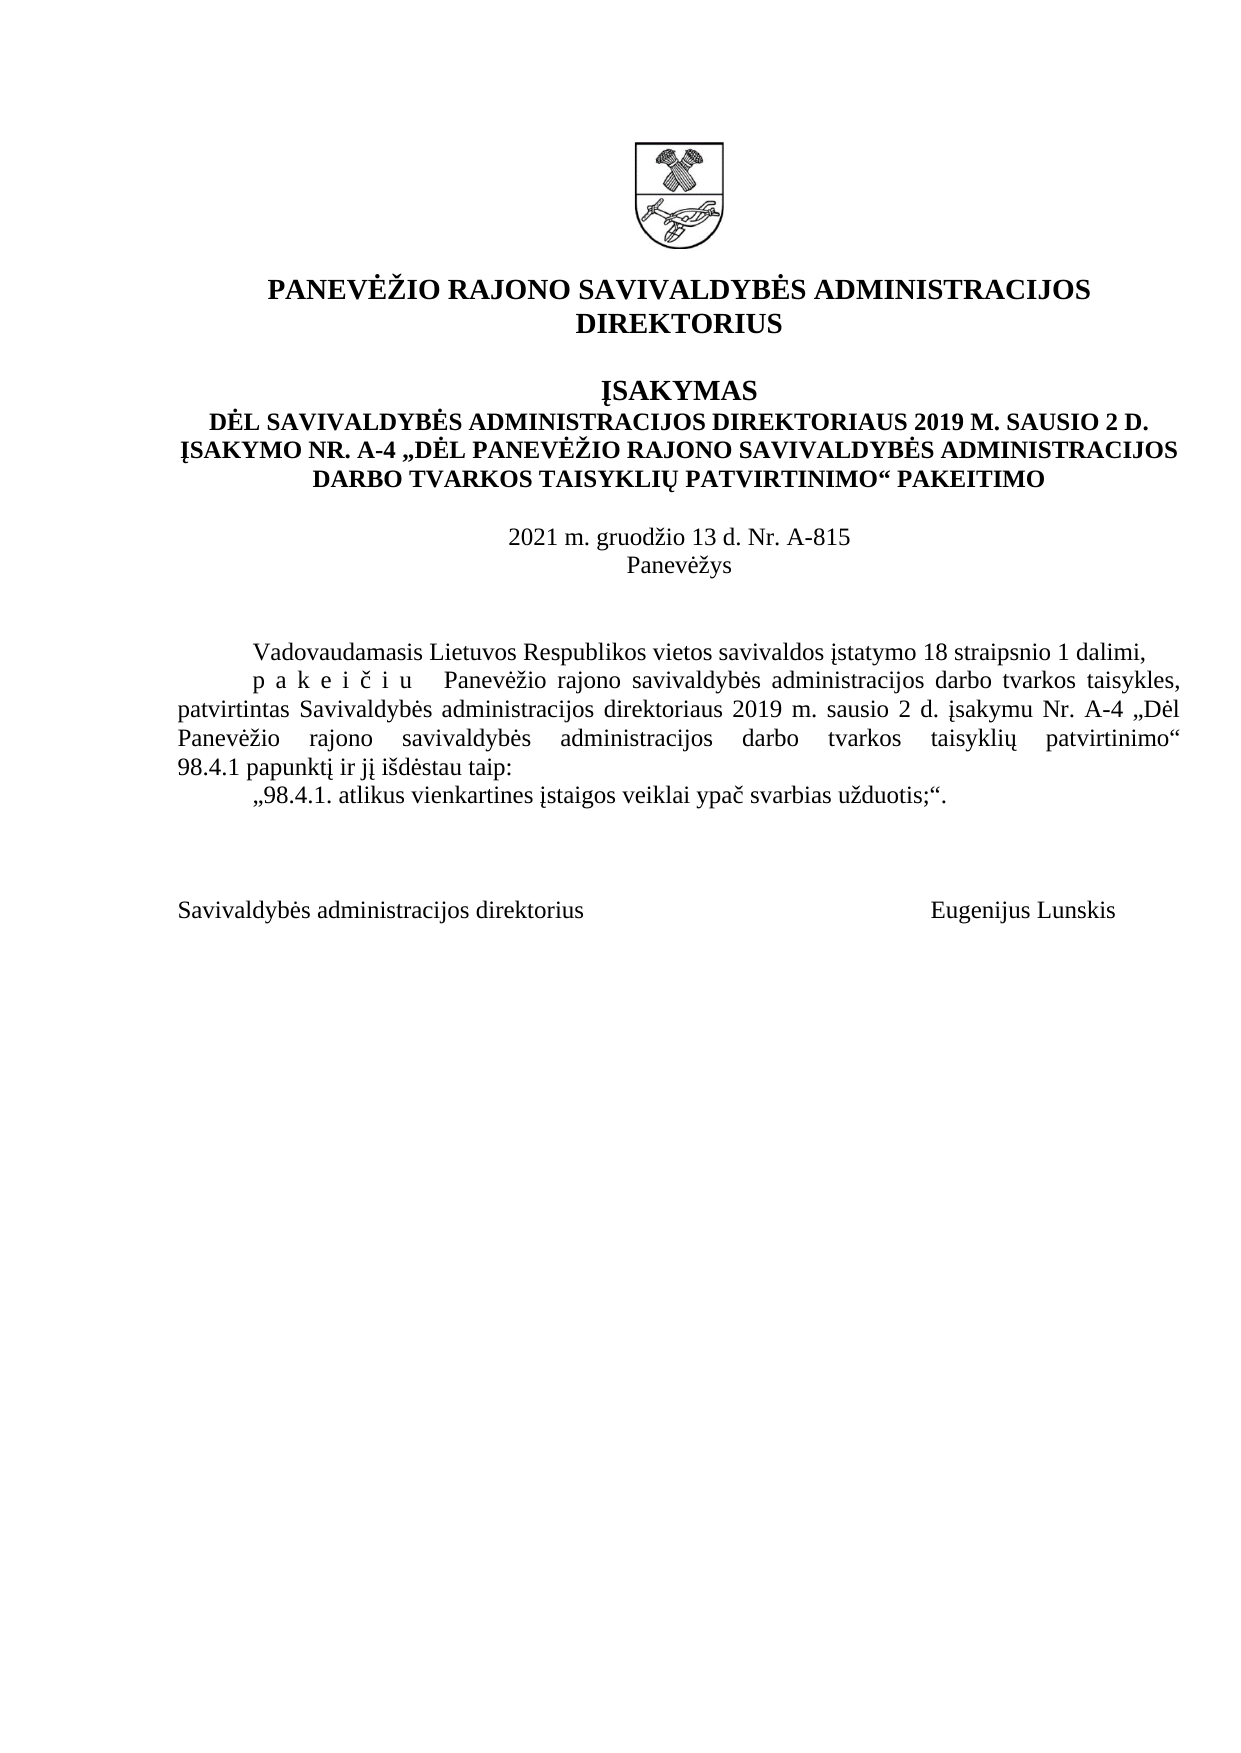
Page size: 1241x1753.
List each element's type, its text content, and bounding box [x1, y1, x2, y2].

text p a k e i č i u Panevėžio rajono savivaldybės administracijos darbo tvarkos taisykles, patvirtintas Savivaldybės administracijos direktoriaus 2019 m. sausio 2 d. įsakymu Nr. A-4 „Dėl Panevėžio rajono savivaldybės administracijos darbo tvarkos taisyklių patvirtinimo“ 98.4.1 papunktį ir jį išdėstau taip: [177, 665, 1181, 780]
text Savivaldybės administracijos direktorius Eugenijus Lunskis [177, 895, 1181, 924]
text DIREKTORIUS [177, 306, 1181, 339]
text PANEVĖŽIO RAJONO SAVIVALDYBĖS ADMINISTRACIJOS [177, 272, 1181, 306]
text Vadovaudamasis Lietuvos Respublikos vietos savivaldos įstatymo 18 straipsnio 1 dalimi, [177, 637, 1181, 665]
text ĮSAKYMAS [177, 373, 1181, 407]
text „98.4.1. atlikus vienkartines įstaigos veiklai ypač svarbias užduotis;“. [177, 780, 1181, 809]
text DĖL SAVIVALDYBĖS ADMINISTRACIJOS DIREKTORIAUS 2019 M. SAUSIO 2 D. ĮSAKYMO NR. A-4 „DĖL PANEVĖŽIO RAJONO SAVIVALDYBĖS ADMINISTRACIJOS DARBO TVARKOS TAISYKLIŲ PATVIRTINIMO“ PAKEITIMO [177, 407, 1181, 493]
text Panevėžys [177, 550, 1181, 579]
text 2021 m. gruodžio 13 d. Nr. A-815 [177, 522, 1181, 550]
